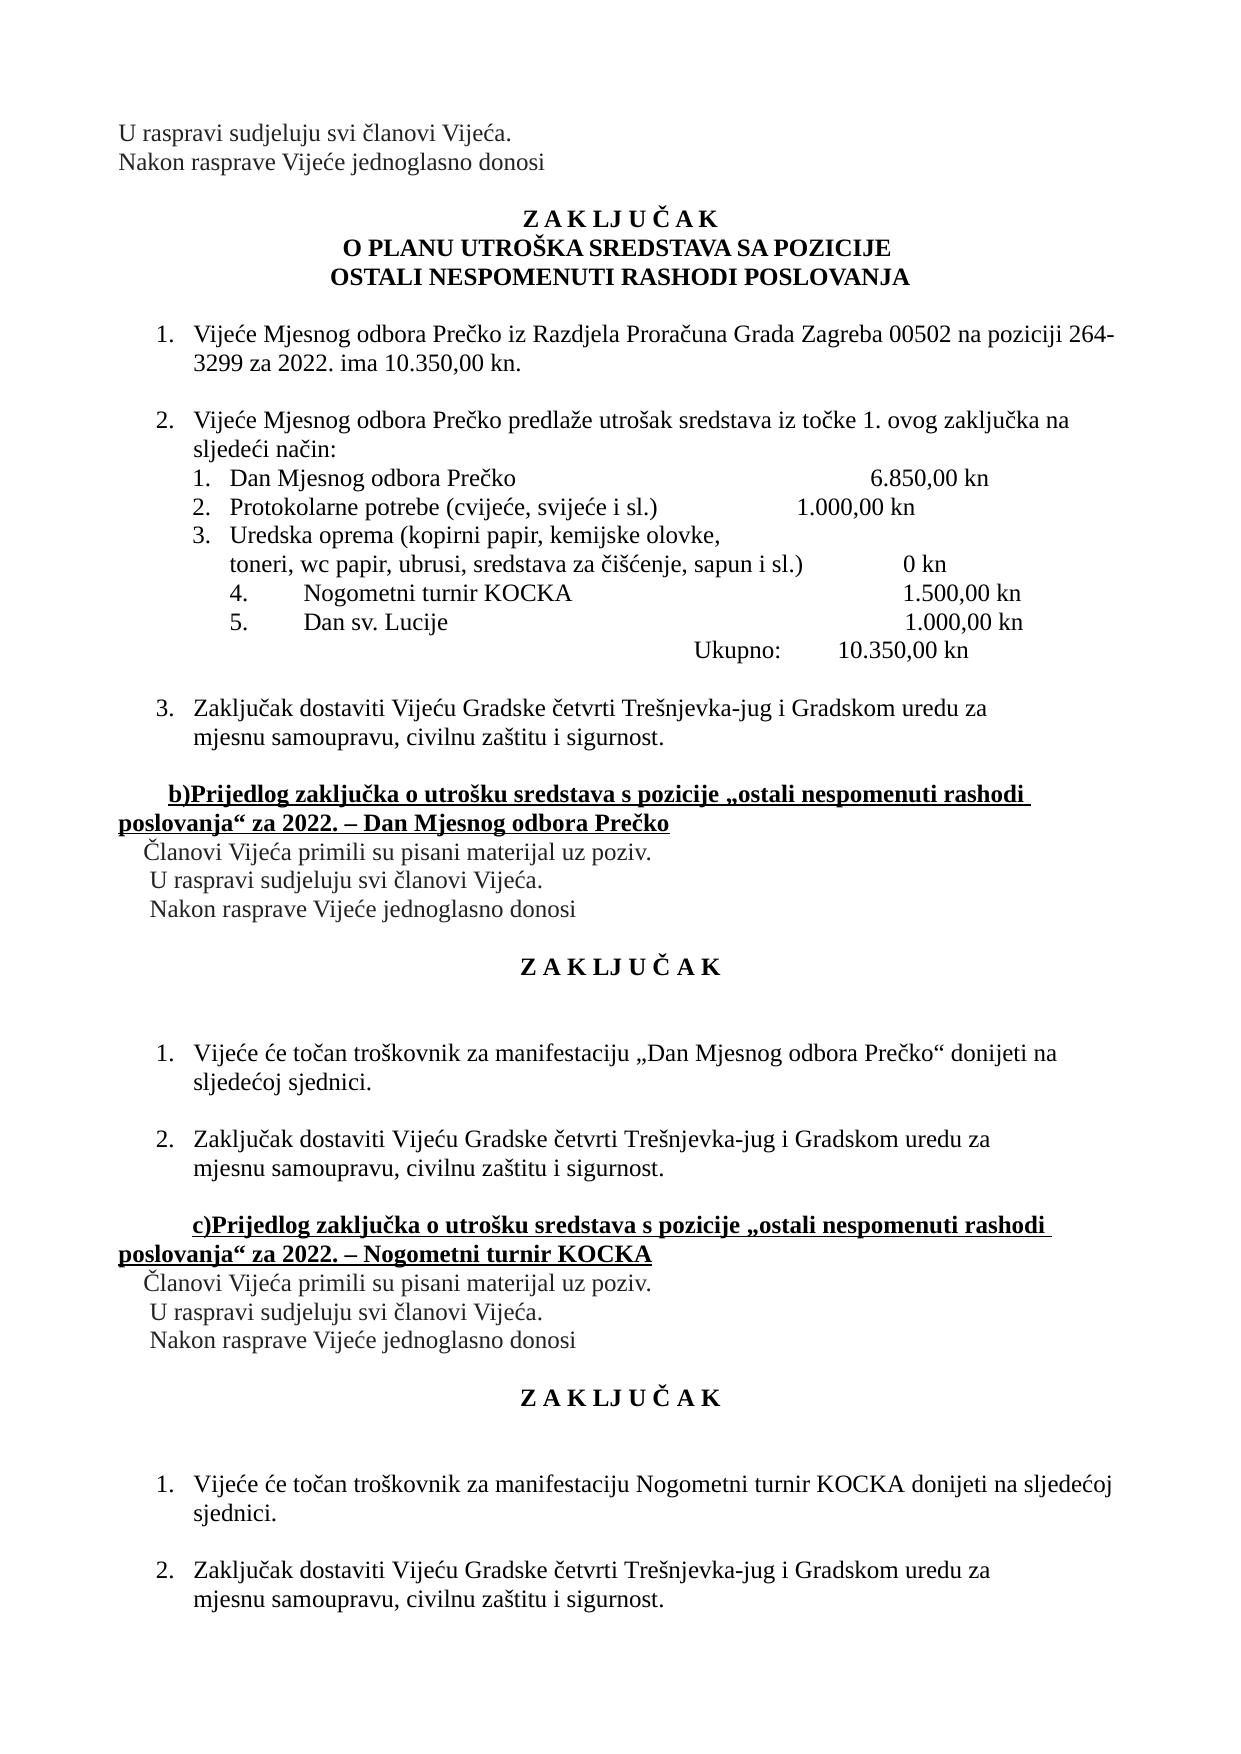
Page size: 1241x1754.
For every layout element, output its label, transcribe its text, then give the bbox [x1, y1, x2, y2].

text U raspravi sudjeluju svi članovi Vijeća. [118, 118, 1122, 147]
list Vijeće Mjesnog odbora Prečko iz Razdjela Proračuna Grada Zagreba 00502 na poziciji 264-3299 za 2022. ima 10.350,00 kn. [156, 319, 1122, 377]
text b)Prijedlog zaključka o utrošku sredstava s pozicije „ostali nespomenuti rashodi poslovanja“ za 2022. – Dan Mjesnog odbora Prečko [118, 779, 1122, 837]
text toneri, wc papir, ubrusi, sredstava za čišćenje, sapun i sl.) 0 kn [229, 549, 1122, 578]
text U raspravi sudjeluju svi članovi Vijeća. [118, 1297, 1122, 1326]
text Članovi Vijeća primili su pisani materijal uz poziv. [118, 1268, 1122, 1297]
list Uredska oprema (kopirni papir, kemijske olovke, [192, 521, 1122, 549]
text Nakon rasprave Vijeće jednoglasno donosi [118, 894, 1122, 923]
text Nakon rasprave Vijeće jednoglasno donosi [118, 1326, 1122, 1354]
text U raspravi sudjeluju svi članovi Vijeća. [118, 866, 1122, 894]
text 2. Zaključak dostaviti Vijeću Gradske četvrti Trešnjevka-jug i Gradskom uredu za mjesnu samoupravu, civilnu zaštitu i sigurnost. [118, 1556, 1122, 1613]
list Vijeće će točan troškovnik za manifestaciju Nogometni turnir KOCKA donijeti na sljedećoj sjednici. [156, 1469, 1122, 1527]
text Ukupno: 10.350,00 kn [207, 636, 1122, 664]
text Nakon rasprave Vijeće jednoglasno donosi [118, 147, 1122, 176]
list Vijeće Mjesnog odbora Prečko predlaže utrošak sredstava iz točke 1. ovog zaključka na sljedeći način: [156, 406, 1122, 463]
text Z A K LJ U Č A K [118, 1383, 1122, 1412]
list Protokolarne potrebe (cvijeće, svijeće i sl.) 1.000,00 kn [192, 492, 1122, 521]
text Članovi Vijeća primili su pisani materijal uz poziv. [118, 837, 1122, 866]
text OSTALI NESPOMENUTI RASHODI POSLOVANJA [118, 262, 1122, 291]
list Vijeće će točan troškovnik za manifestaciju „Dan Mjesnog odbora Prečko“ donijeti na sljedećoj sjednici. [156, 1038, 1122, 1096]
text c)Prijedlog zaključka o utrošku sredstava s pozicije „ostali nespomenuti rashodi poslovanja“ za 2022. – Nogometni turnir KOCKA [118, 1211, 1122, 1268]
text Z A K LJ U Č A K [118, 952, 1122, 981]
text 3. Zaključak dostaviti Vijeću Gradske četvrti Trešnjevka-jug i Gradskom uredu za mjesnu samoupravu, civilnu zaštitu i sigurnost. [118, 693, 1122, 751]
list Nogometni turnir KOCKA 1.500,00 kn [229, 578, 1122, 607]
text 2. Zaključak dostaviti Vijeću Gradske četvrti Trešnjevka-jug i Gradskom uredu za mjesnu samoupravu, civilnu zaštitu i sigurnost. [118, 1124, 1122, 1182]
list Dan sv. Lucije 1.000,00 kn [229, 607, 1122, 636]
list Dan Mjesnog odbora Prečko 6.850,00 kn [192, 463, 1122, 492]
text Z A K LJ U Č A K [118, 204, 1122, 233]
text O PLANU UTROŠKA SREDSTAVA SA POZICIJE [118, 233, 1122, 262]
